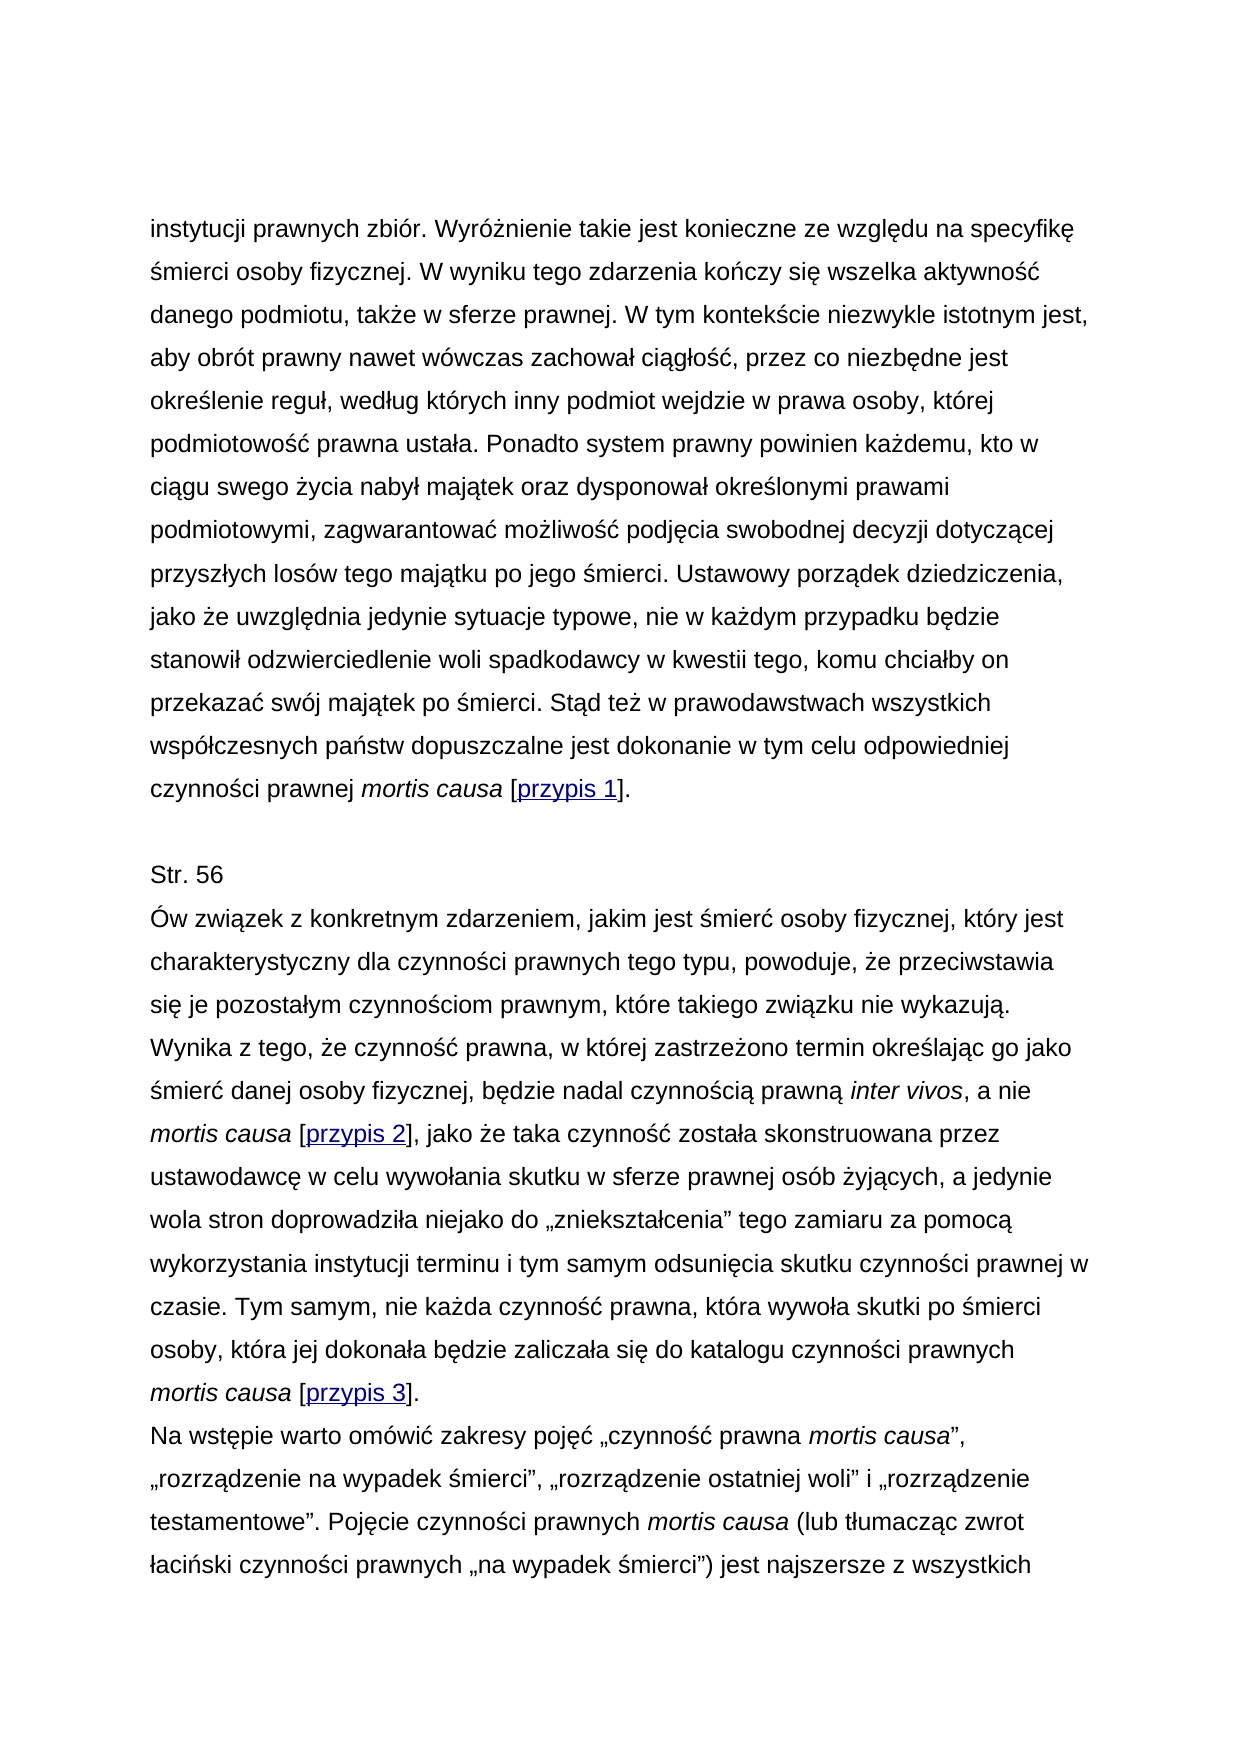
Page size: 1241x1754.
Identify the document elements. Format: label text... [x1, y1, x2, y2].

text Ów związek z konkretnym zdarzeniem, jakim jest śmierć osoby fizycznej, który jest charakterystyczny dla czynności prawnych tego typu, powoduje, że przeciwstawia się je pozostałym czynnościom prawnym, które takiego związku nie wykazują. Wynika z tego, że czynność prawna, w której zastrzeżono termin określając go jako śmierć danej osoby fizycznej, będzie nadal czynnością prawną inter vivos, a nie mortis causa [przypis 2], jako że taka czynność została skonstruowana przez ustawodawcę w celu wywołania skutku w sferze prawnej osób żyjących, a jedynie wola stron doprowadziła niejako do „zniekształcenia” tego zamiaru za pomocą wykorzystania instytucji terminu i tym samym odsunięcia skutku czynności prawnej w czasie. Tym samym, nie każda czynność prawna, która wywoła skutki po śmierci osoby, która jej dokonała będzie zaliczała się do katalogu czynności prawnych mortis causa [przypis 3]. [150, 903, 1090, 1407]
text instytucji prawnych zbiór. Wyróżnienie takie jest konieczne ze względu na specyfikę śmierci osoby fizycznej. W wyniku tego zdarzenia kończy się wszelka aktywność danego podmiotu, także w sferze prawnej. W tym kontekście niezwykle istotnym jest, aby obrót prawny nawet wówczas zachował ciągłość, przez co niezbędne jest określenie reguł, według których inny podmiot wejdzie w prawa osoby, której podmiotowość prawna ustała. Ponadto system prawny powinien każdemu, kto w ciągu swego życia nabył majątek oraz dysponował określonymi prawami podmiotowymi, zagwarantować możliwość podjęcia swobodnej decyzji dotyczącej przyszłych losów tego majątku po jego śmierci. Ustawowy porządek dziedziczenia, jako że uwzględnia jedynie sytuacje typowe, nie w każdym przypadku będzie stanowił odzwierciedlenie woli spadkodawcy w kwestii tego, komu chciałby on przekazać swój majątek po śmierci. Stąd też w prawodawstwach wszystkich współczesnych państw dopuszczalne jest dokonanie w tym celu odpowiedniej czynności prawnej mortis causa [przypis 1]. [150, 213, 1090, 803]
text Na wstępie warto omówić zakresy pojęć „czynność prawna mortis causa”, „rozrządzenie na wypadek śmierci”, „rozrządzenie ostatniej woli” i „rozrządzenie testamentowe”. Pojęcie czynności prawnych mortis causa (lub tłumacząc zwrot łaciński czynności prawnych „na wypadek śmierci”) jest najszersze z wszystkich [150, 1421, 1090, 1579]
text Str. 56 [150, 860, 1090, 889]
